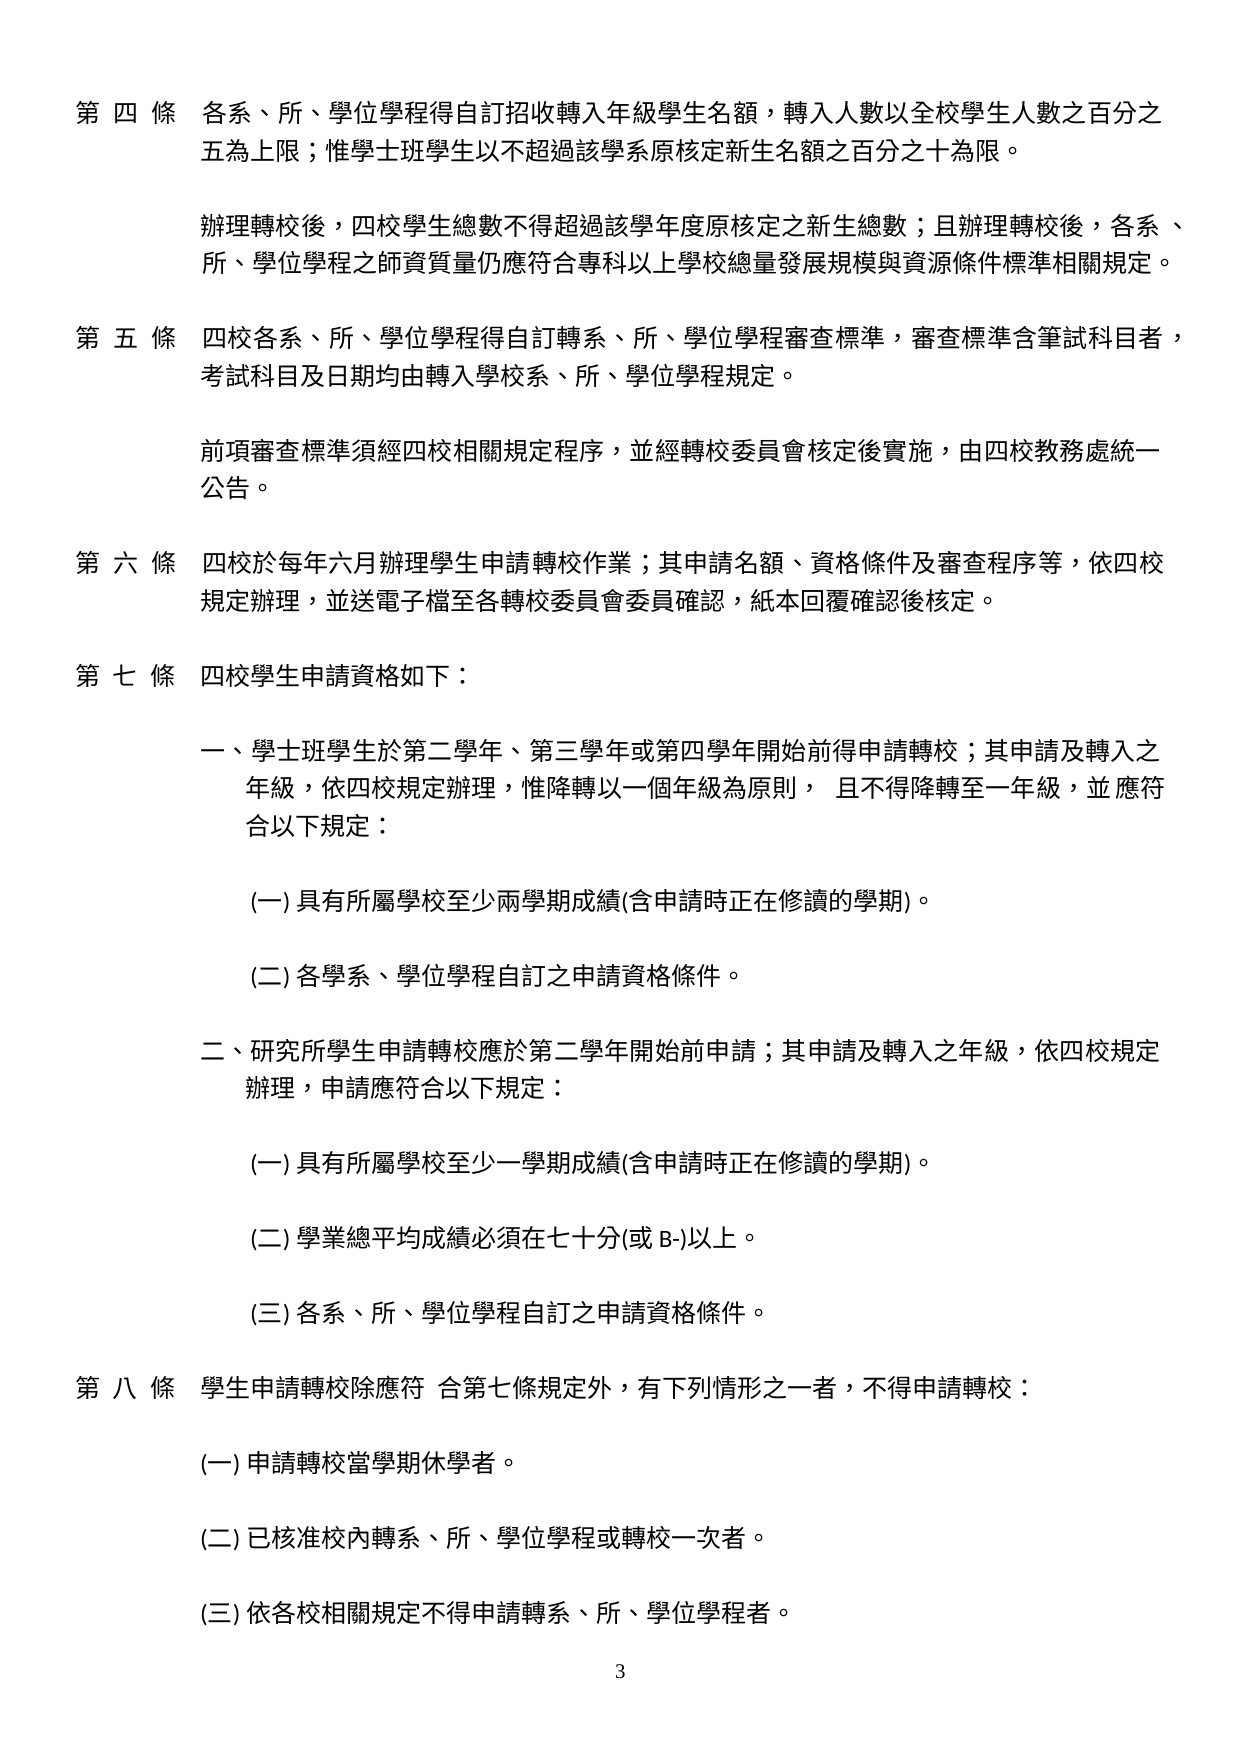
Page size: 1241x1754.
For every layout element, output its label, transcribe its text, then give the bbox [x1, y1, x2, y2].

text 第 七 條 四校學生申請資格如下： [75, 655, 1165, 693]
text (二) 各學系、學位學程自訂之申請資格條件。 [250, 955, 1165, 993]
text 一、學士班學生於第二學年、第三學年或第四學年開始前得申請轉校；其申請及轉入之年級，依四校規定辦理，惟降轉以一個年級為原則， 且不得降轉至一年級，並應符合以下規定： [200, 730, 1165, 843]
text 第 五 條 四校各系、所、學位學程得自訂轉系、所、學位學程審查標準，審查標準含筆試科目者，考試科目及日期均由轉入學校系、所、學位學程規定。 [75, 318, 1165, 393]
text (三) 各系、所、學位學程自訂之申請資格條件。 [75, 1293, 1165, 1330]
text 二、研究所學生申請轉校應於第二學年開始前申請；其申請及轉入之年級，依四校規定辦理，申請應符合以下規定： [200, 1030, 1165, 1105]
text (一) 申請轉校當學期休學者。 [200, 1443, 1165, 1480]
text (二) 學業總平均成績必須在七十分(或B-)以上。 [250, 1218, 1165, 1255]
text 前項審查標準須經四校相關規定程序，並經轉校委員會核定後實施，由四校教務處統一公告。 [200, 430, 1165, 505]
text (一) 具有所屬學校至少一學期成績(含申請時正在修讀的學期)。 [250, 1143, 1165, 1180]
text (一) 具有所屬學校至少兩學期成績(含申請時正在修讀的學期)。 [250, 880, 1165, 918]
text 辦理轉校後，四校學生總數不得超過該學年度原核定之新生總數；且辦理轉校後，各系、所、學位學程之師資質量仍應符合專科以上學校總量發展規模與資源條件標準相關規定。 [200, 205, 1165, 280]
text 第 八 條 學生申請轉校除應符 合第七條規定外，有下列情形之一者，不得申請轉校： [75, 1368, 1165, 1405]
text (三) 依各校相關規定不得申請轉系、所、學位學程者。 [200, 1593, 1165, 1630]
text (二) 已核准校內轉系、所、學位學程或轉校一次者。 [200, 1518, 1165, 1555]
text 第 四 條 各系、所、學位學程得自訂招收轉入年級學生名額，轉入人數以全校學生人數之百分之五為上限；惟學士班學生以不超過該學系原核定新生名額之百分之十為限。 [75, 93, 1165, 168]
text 第 六 條 四校於每年六月辦理學生申請轉校作業；其申請名額、資格條件及審查程序等，依四校規定辦理，並送電子檔至各轉校委員會委員確認，紙本回覆確認後核定。 [75, 543, 1165, 618]
